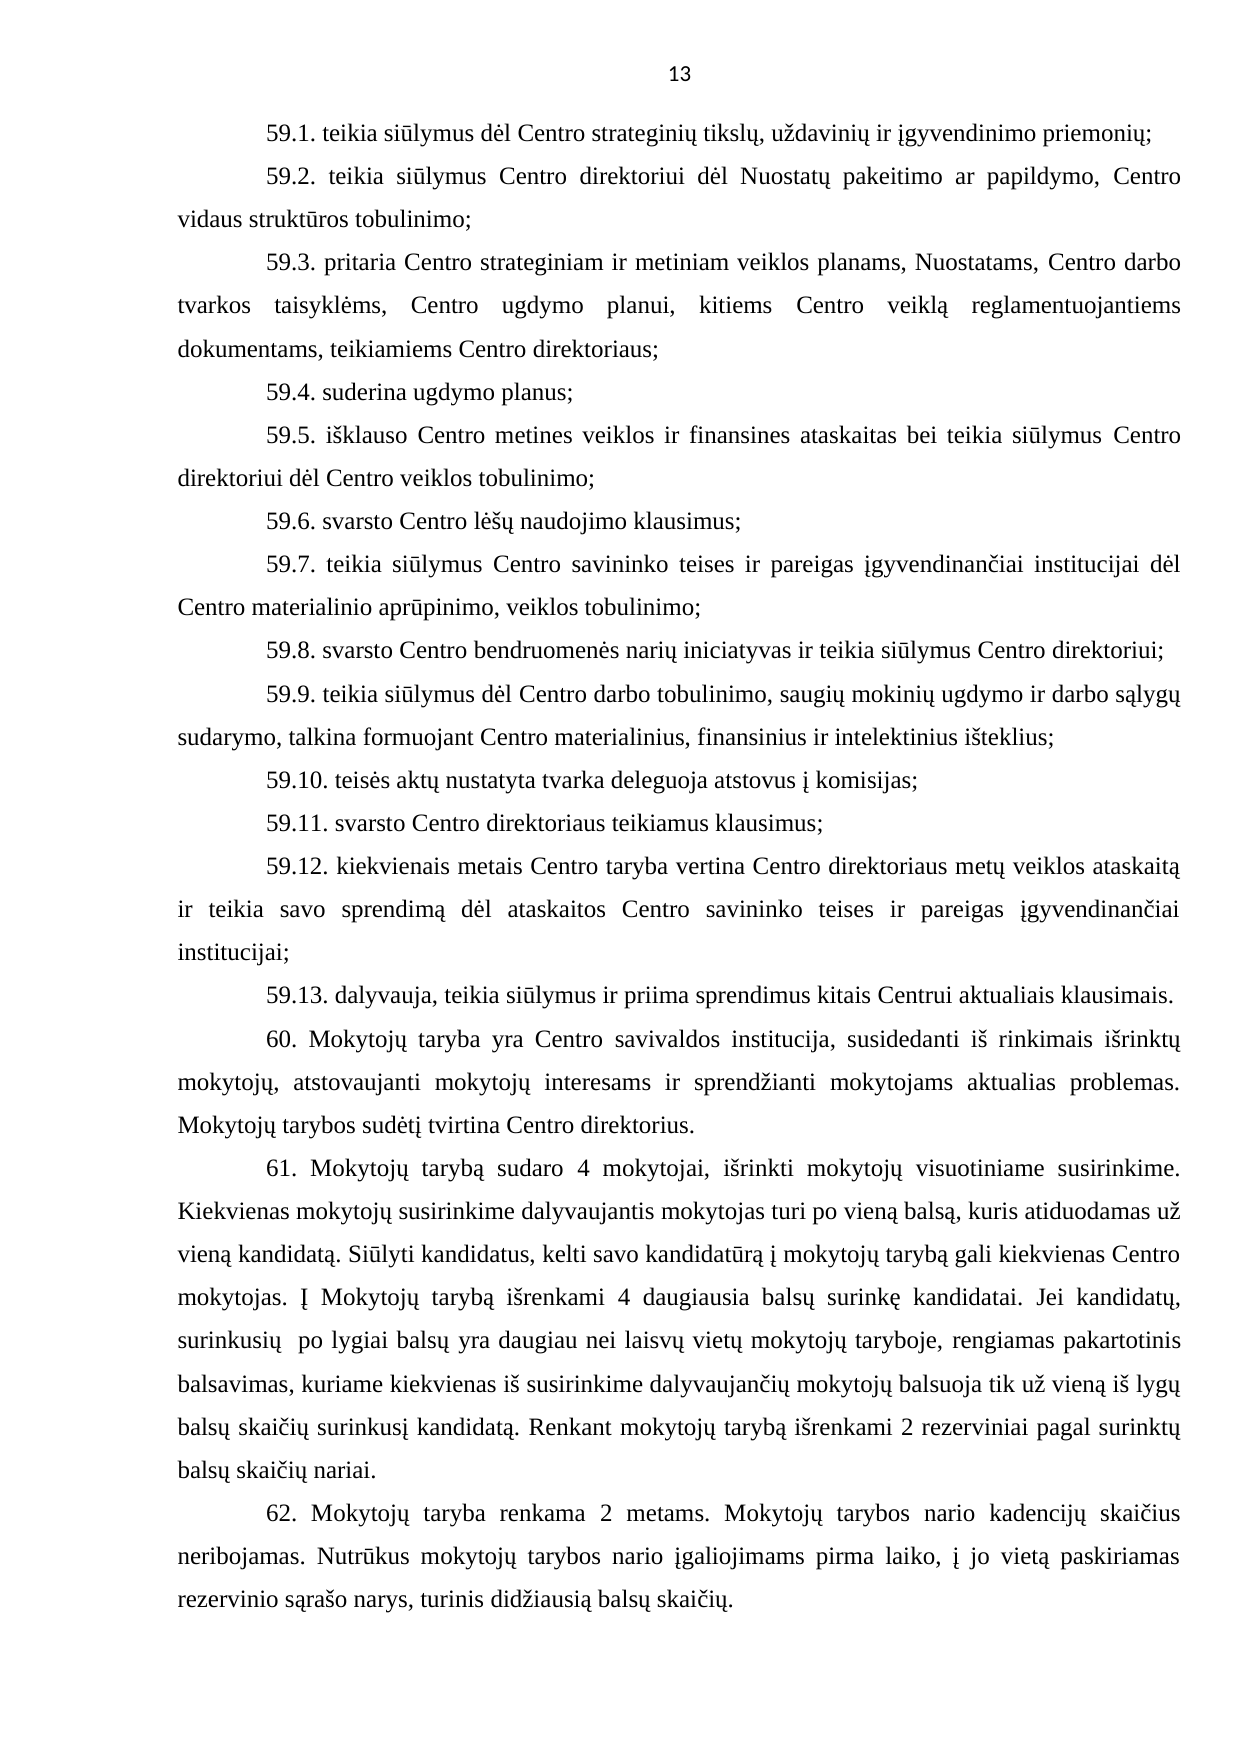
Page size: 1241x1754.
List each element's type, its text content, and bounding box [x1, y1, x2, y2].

text 59.9. teikia siūlymus dėl Centro darbo tobulinimo, saugių mokinių ugdymo ir darbo sąlygų sudarymo, talkina formuojant Centro materialinius, finansinius ir intelektinius išteklius; [177, 679, 1181, 751]
text 59.1. teikia siūlymus dėl Centro strateginių tikslų, uždavinių ir įgyvendinimo priemonių; [177, 118, 1181, 147]
text 60. Mokytojų taryba yra Centro savivaldos institucija, susidedanti iš rinkimais išrinktų mokytojų, atstovaujanti mokytojų interesams ir sprendžianti mokytojams aktualias problemas. Mokytojų tarybos sudėtį tvirtina Centro direktorius. [177, 1024, 1181, 1139]
text 59.6. svarsto Centro lėšų naudojimo klausimus; [177, 506, 1181, 535]
text 59.7. teikia siūlymus Centro savininko teises ir pareigas įgyvendinančiai institucijai dėl Centro materialinio aprūpinimo, veiklos tobulinimo; [177, 549, 1181, 621]
text 59.3. pritaria Centro strateginiam ir metiniam veiklos planams, Nuostatams, Centro darbo tvarkos taisyklėms, Centro ugdymo planui, kitiems Centro veiklą reglamentuojantiems dokumentams, teikiamiems Centro direktoriaus; [177, 247, 1181, 362]
text 59.8. svarsto Centro bendruomenės narių iniciatyvas ir teikia siūlymus Centro direktoriui; [177, 636, 1181, 664]
text 59.2. teikia siūlymus Centro direktoriui dėl Nuostatų pakeitimo ar papildymo, Centro vidaus struktūros tobulinimo; [177, 161, 1181, 233]
text 59.4. suderina ugdymo planus; [177, 377, 1181, 406]
text 59.5. išklauso Centro metines veiklos ir finansines ataskaitas bei teikia siūlymus Centro direktoriui dėl Centro veiklos tobulinimo; [177, 420, 1181, 492]
text 61. Mokytojų tarybą sudaro 4 mokytojai, išrinkti mokytojų visuotiniame susirinkime. Kiekvienas mokytojų susirinkime dalyvaujantis mokytojas turi po vieną balsą, kuris atiduodamas už vieną kandidatą. Siūlyti kandidatus, kelti savo kandidatūrą į mokytojų tarybą gali kiekvienas Centro mokytojas. Į Mokytojų tarybą išrenkami 4 daugiausia balsų surinkę kandidatai. Jei kandidatų, surinkusių po lygiai balsų yra daugiau nei laisvų vietų mokytojų taryboje, rengiamas pakartotinis balsavimas, kuriame kiekvienas iš susirinkime dalyvaujančių mokytojų balsuoja tik už vieną iš lygų balsų skaičių surinkusį kandidatą. Renkant mokytojų tarybą išrenkami 2 rezerviniai pagal surinktų balsų skaičių nariai. [177, 1153, 1181, 1484]
text 59.11. svarsto Centro direktoriaus teikiamus klausimus; [177, 808, 1181, 837]
text 59.10. teisės aktų nustatyta tvarka deleguoja atstovus į komisijas; [177, 765, 1181, 794]
text 59.12. kiekvienais metais Centro taryba vertina Centro direktoriaus metų veiklos ataskaitą ir teikia savo sprendimą dėl ataskaitos Centro savininko teises ir pareigas įgyvendinančiai institucijai; [177, 851, 1181, 966]
text 62. Mokytojų taryba renkama 2 metams. Mokytojų tarybos nario kadencijų skaičius neribojamas. Nutrūkus mokytojų tarybos nario įgaliojimams pirma laiko, į jo vietą paskiriamas rezervinio sąrašo narys, turinis didžiausią balsų skaičių. [177, 1498, 1181, 1613]
text 59.13. dalyvauja, teikia siūlymus ir priima sprendimus kitais Centrui aktualiais klausimais. [177, 981, 1181, 1009]
